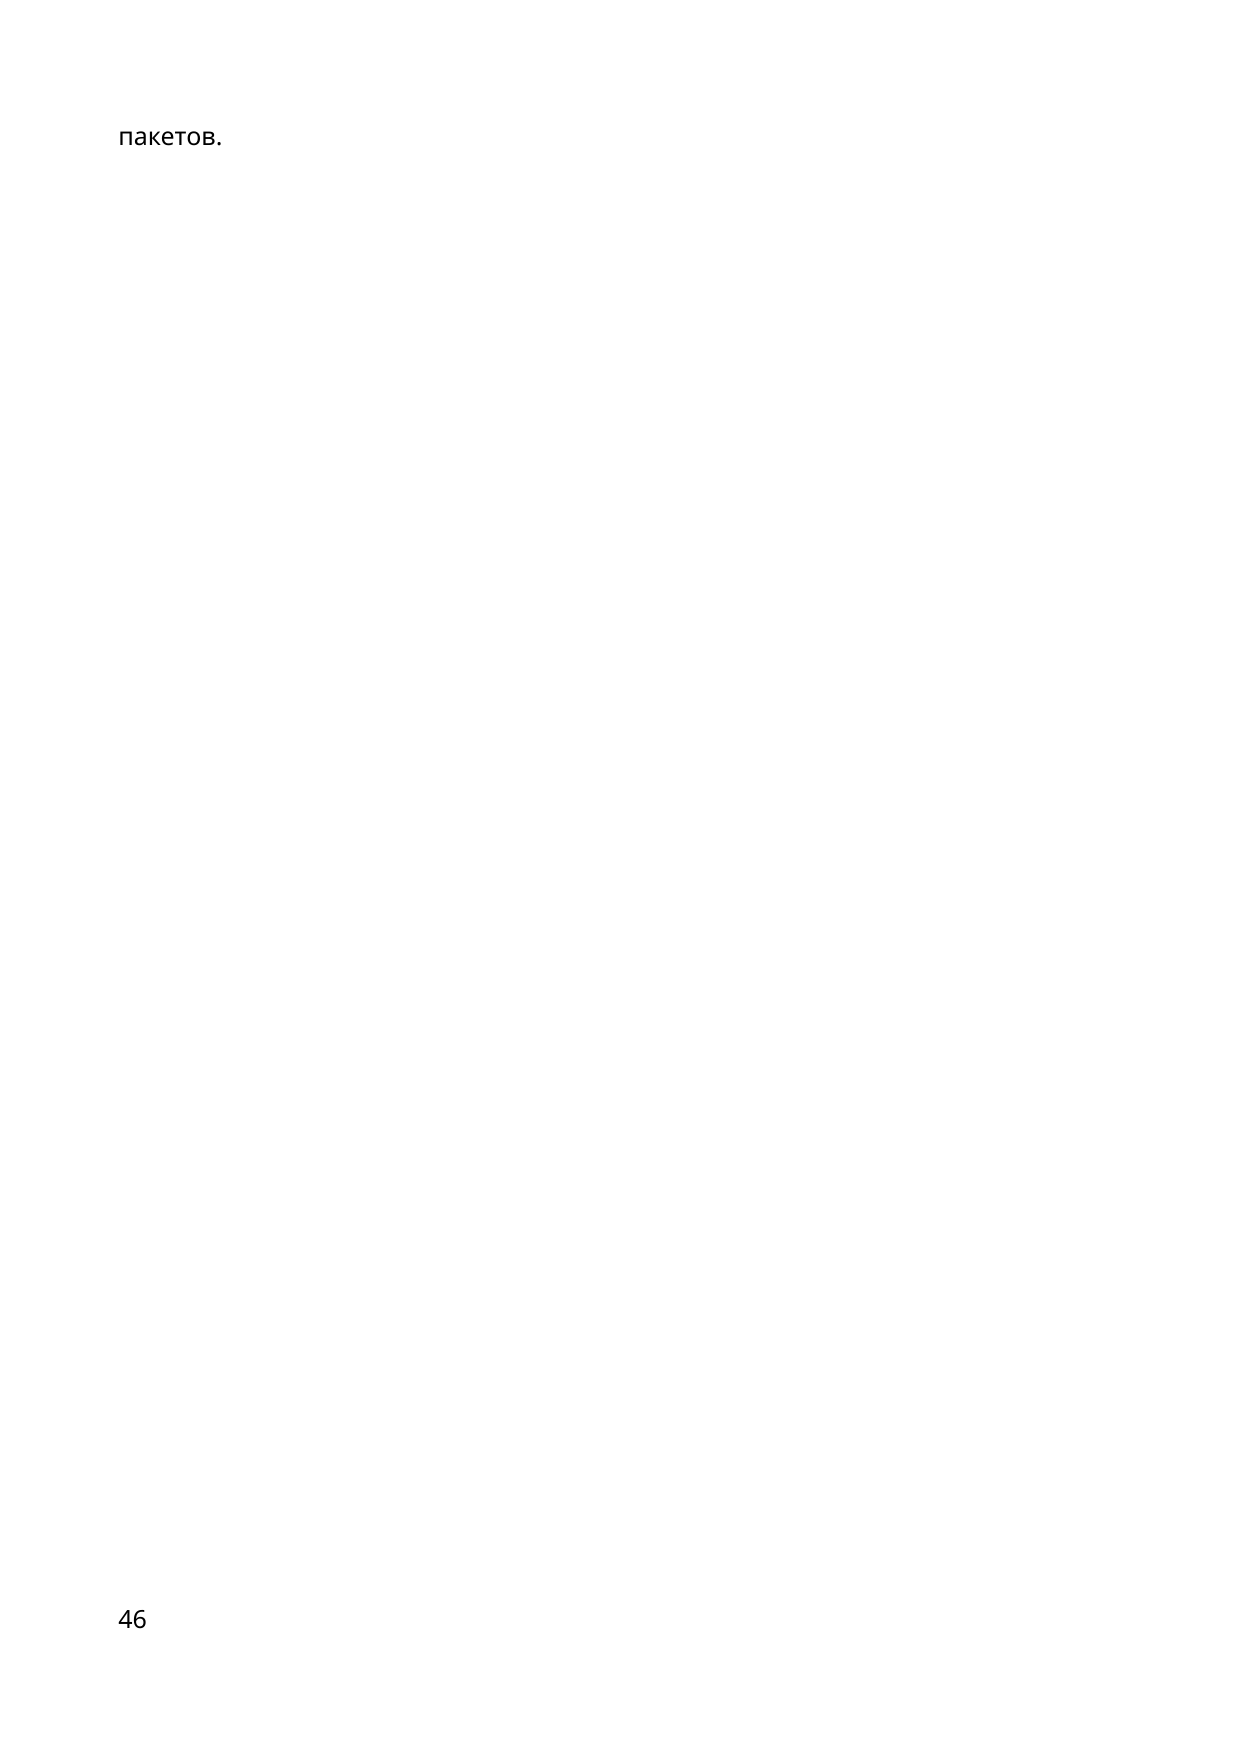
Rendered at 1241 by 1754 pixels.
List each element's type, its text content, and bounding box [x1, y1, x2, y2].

text пакетов. [118, 118, 1122, 152]
